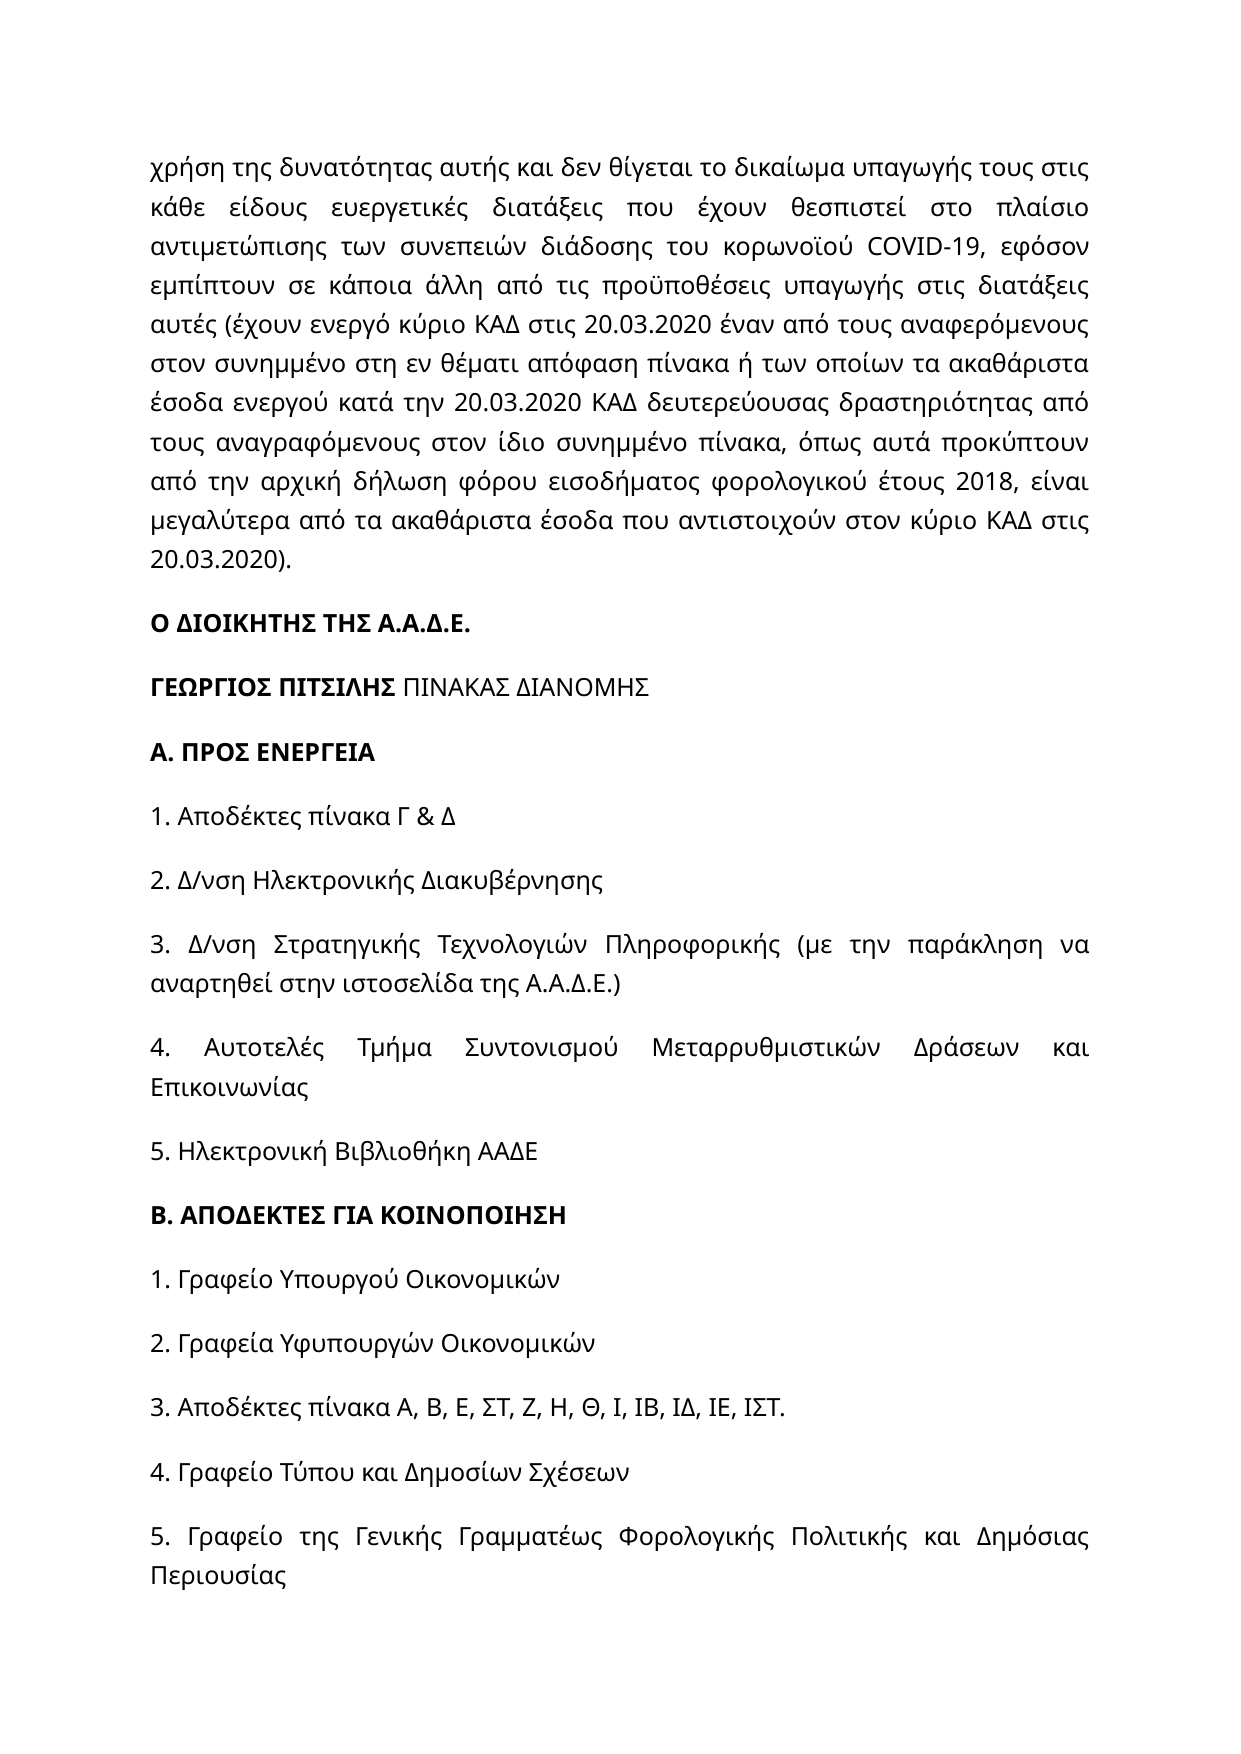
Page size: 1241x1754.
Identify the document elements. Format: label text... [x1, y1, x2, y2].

text 2. Δ/νση Ηλεκτρονικής Διακυβέρνησης [150, 862, 1090, 897]
text 4. Αυτοτελές Τμήμα Συντονισμού Μεταρρυθμιστικών Δράσεων και Επικοινωνίας [150, 1030, 1090, 1103]
text Ο ΔΙΟΙΚΗΤΗΣ ΤΗΣ Α.Α.Δ.Ε. [150, 606, 1090, 640]
text 2. Γραφεία Υφυπουργών Οικονομικών [150, 1326, 1090, 1360]
text 5. Ηλεκτρονική Βιβλιοθήκη ΑΑΔΕ [150, 1133, 1090, 1167]
text 4. Γραφείο Τύπου και Δημοσίων Σχέσεων [150, 1454, 1090, 1488]
text 1. Γραφείο Υπουργού Οικονομικών [150, 1262, 1090, 1296]
text Β. ΑΠΟΔΕΚΤΕΣ ΓΙΑ ΚΟΙΝΟΠΟΙΗΣΗ [150, 1197, 1090, 1232]
text 1. Αποδέκτες πίνακα Γ & Δ [150, 798, 1090, 832]
text Α. ΠΡΟΣ ΕΝΕΡΓΕΙΑ [150, 734, 1090, 768]
text 3. Δ/νση Στρατηγικής Τεχνολογιών Πληροφορικής (με την παράκληση να αναρτηθεί στην ιστοσελίδα της Α.Α.Δ.Ε.) [150, 927, 1090, 1000]
text ΓΕΩΡΓΙΟΣ ΠΙΤΣΙΛΗΣ ΠΙΝΑΚΑΣ ΔΙΑΝΟΜΗΣ [150, 670, 1090, 704]
text 5. Γραφείο της Γενικής Γραμματέως Φορολογικής Πολιτικής και Δημόσιας Περιουσίας [150, 1518, 1090, 1592]
text 3. Αποδέκτες πίνακα Α, Β, Ε, ΣΤ, Ζ, Η, Θ, Ι, ΙΒ, ΙΔ, ΙΕ, ΙΣΤ. [150, 1390, 1090, 1424]
text χρήση της δυνατότητας αυτής και δεν θίγεται το δικαίωμα υπαγωγής τους στις κάθε είδους ευεργετικές διατάξεις που έχουν θεσπιστεί στο πλαίσιο αντιμετώπισης των συνεπειών διάδοσης του κορωνοϊού COVID-19, εφόσον εμπίπτουν σε κάποια άλλη από τις προϋποθέσεις υπαγωγής στις διατάξεις αυτές (έχουν ενεργό κύριο ΚΑΔ στις 20.03.2020 έναν από τους αναφερόμενους στον συνημμένο στη εν θέματι απόφαση πίνακα ή των οποίων τα ακαθάριστα έσοδα ενεργού κατά την 20.03.2020 ΚΑΔ δευτερεύουσας δραστηριότητας από τους αναγραφόμενους στον ίδιο συνημμένο πίνακα, όπως αυτά προκύπτουν από την αρχική δήλωση φόρου εισοδήματος φορολογικού έτους 2018, είναι μεγαλύτερα από τα ακαθάριστα έσοδα που αντιστοιχούν στον κύριο ΚΑΔ στις 20.03.2020). [150, 150, 1090, 576]
